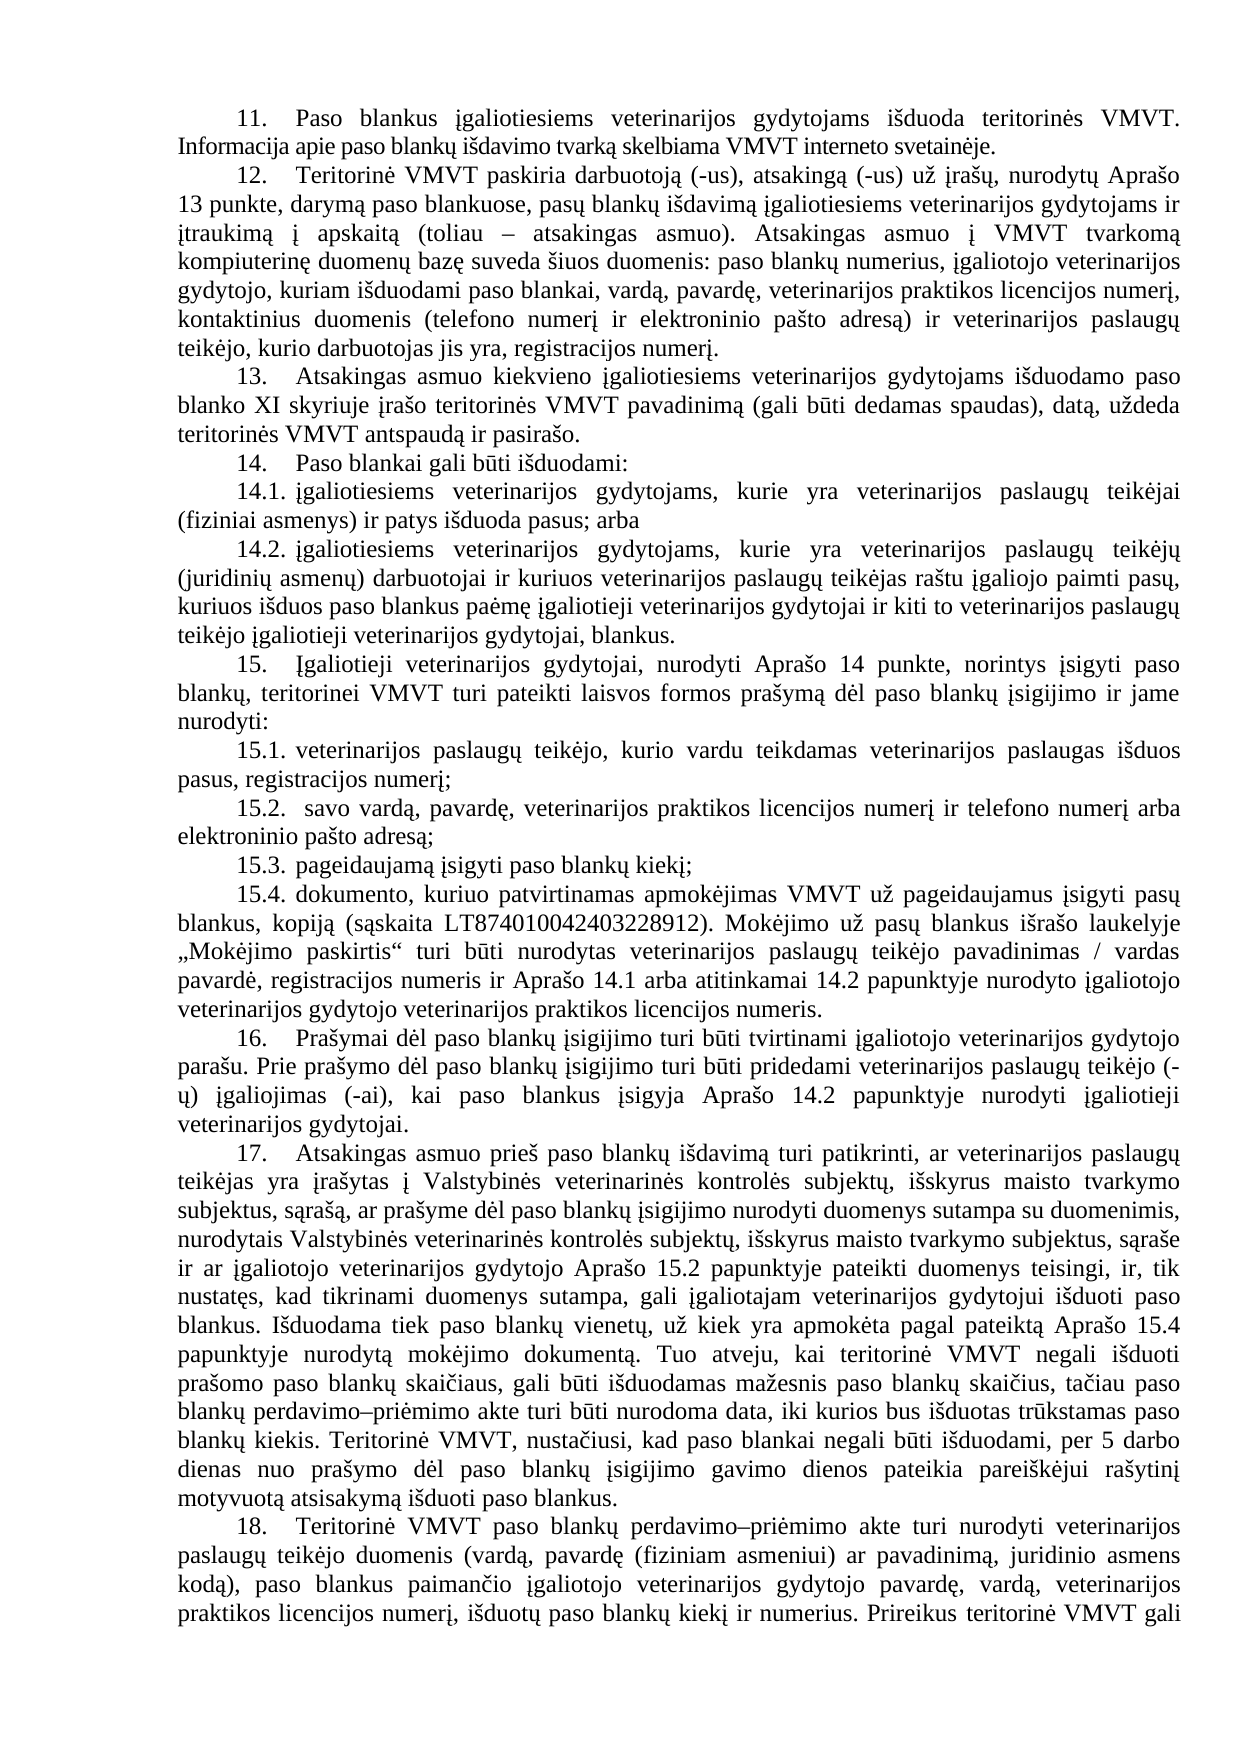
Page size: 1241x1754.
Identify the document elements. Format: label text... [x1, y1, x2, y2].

text 18. Teritorinė VMVT paso blankų perdavimo–priėmimo akte turi nurodyti veterinarijos paslaugų teikėjo duomenis (vardą, pavardę (fiziniam asmeniui) ar pavadinimą, juridinio asmens kodą), paso blankus paimančio įgaliotojo veterinarijos gydytojo pavardę, vardą, veterinarijos praktikos licencijos numerį, išduotų paso blankų kiekį ir numerius. Prireikus teritorinė VMVT gali [177, 1511, 1181, 1626]
text 14.1. įgaliotiesiems veterinarijos gydytojams, kurie yra veterinarijos paslaugų teikėjai (fiziniai asmenys) ir patys išduoda pasus; arba [177, 476, 1181, 534]
text 17. Atsakingas asmuo prieš paso blankų išdavimą turi patikrinti, ar veterinarijos paslaugų teikėjas yra įrašytas į Valstybinės veterinarinės kontrolės subjektų, išskyrus maisto tvarkymo subjektus, sąrašą, ar prašyme dėl paso blankų įsigijimo nurodyti duomenys sutampa su duomenimis, nurodytais Valstybinės veterinarinės kontrolės subjektų, išskyrus maisto tvarkymo subjektus, sąraše ir ar įgaliotojo veterinarijos gydytojo Aprašo 15.2 papunktyje pateikti duomenys teisingi, ir, tik nustatęs, kad tikrinami duomenys sutampa, gali įgaliotajam veterinarijos gydytojui išduoti paso blankus. Išduodama tiek paso blankų vienetų, už kiek yra apmokėta pagal pateiktą Aprašo 15.4 papunktyje nurodytą mokėjimo dokumentą. Tuo atveju, kai teritorinė VMVT negali išduoti prašomo paso blankų skaičiaus, gali būti išduodamas mažesnis paso blankų skaičius, tačiau paso blankų perdavimo–priėmimo akte turi būti nurodoma data, iki kurios bus išduotas trūkstamas paso blankų kiekis. Teritorinė VMVT, nustačiusi, kad paso blankai negali būti išduodami, per 5 darbo dienas nuo prašymo dėl paso blankų įsigijimo gavimo dienos pateikia pareiškėjui rašytinį motyvuotą atsisakymą išduoti paso blankus. [177, 1138, 1181, 1511]
text 15.1. veterinarijos paslaugų teikėjo, kurio vardu teikdamas veterinarijos paslaugas išduos pasus, registracijos numerį; [177, 735, 1181, 793]
text 14. Paso blankai gali būti išduodami: [177, 448, 1181, 476]
text 15. Įgaliotieji veterinarijos gydytojai, nurodyti Aprašo 14 punkte, norintys įsigyti paso blankų, teritorinei VMVT turi pateikti laisvos formos prašymą dėl paso blankų įsigijimo ir jame nurodyti: [177, 649, 1181, 735]
text 14.2. įgaliotiesiems veterinarijos gydytojams, kurie yra veterinarijos paslaugų teikėjų (juridinių asmenų) darbuotojai ir kuriuos veterinarijos paslaugų teikėjas raštu įgaliojo paimti pasų, kuriuos išduos paso blankus paėmę įgaliotieji veterinarijos gydytojai ir kiti to veterinarijos paslaugų teikėjo įgaliotieji veterinarijos gydytojai, blankus. [177, 534, 1181, 649]
text 15.2. savo vardą, pavardę, veterinarijos praktikos licencijos numerį ir telefono numerį arba elektroninio pašto adresą; [177, 793, 1181, 850]
text 12. Teritorinė VMVT paskiria darbuotoją (-us), atsakingą (-us) už įrašų, nurodytų Aprašo 13 punkte, darymą paso blankuose, pasų blankų išdavimą įgaliotiesiems veterinarijos gydytojams ir įtraukimą į apskaitą (toliau – atsakingas asmuo). Atsakingas asmuo į VMVT tvarkomą kompiuterinę duomenų bazę suveda šiuos duomenis: paso blankų numerius, įgaliotojo veterinarijos gydytojo, kuriam išduodami paso blankai, vardą, pavardę, veterinarijos praktikos licencijos numerį, kontaktinius duomenis (telefono numerį ir elektroninio pašto adresą) ir veterinarijos paslaugų teikėjo, kurio darbuotojas jis yra, registracijos numerį. [177, 160, 1181, 361]
text 15.4. dokumento, kuriuo patvirtinamas apmokėjimas VMVT už pageidaujamus įsigyti pasų blankus, kopiją (sąskaita LT874010042403228912). Mokėjimo už pasų blankus išrašo laukelyje „Mokėjimo paskirtis“ turi būti nurodytas veterinarijos paslaugų teikėjo pavadinimas / vardas pavardė, registracijos numeris ir Aprašo 14.1 arba atitinkamai 14.2 papunktyje nurodyto įgaliotojo veterinarijos gydytojo veterinarijos praktikos licencijos numeris. [177, 879, 1181, 1023]
text 13. Atsakingas asmuo kiekvieno įgaliotiesiems veterinarijos gydytojams išduodamo paso blanko XI skyriuje įrašo teritorinės VMVT pavadinimą (gali būti dedamas spaudas), datą, uždeda teritorinės VMVT antspaudą ir pasirašo. [177, 361, 1181, 448]
text 16. Prašymai dėl paso blankų įsigijimo turi būti tvirtinami įgaliotojo veterinarijos gydytojo parašu. Prie prašymo dėl paso blankų įsigijimo turi būti pridedami veterinarijos paslaugų teikėjo (-ų) įgaliojimas (-ai), kai paso blankus įsigyja Aprašo 14.2 papunktyje nurodyti įgaliotieji veterinarijos gydytojai. [177, 1023, 1181, 1138]
text 11. Paso blankus įgaliotiesiems veterinarijos gydytojams išduoda teritorinės VMVT. Informacija apie paso blankų išdavimo tvarką skelbiama VMVT interneto svetainėje. [177, 103, 1181, 160]
text 15.3. pageidaujamą įsigyti paso blankų kiekį; [177, 850, 1181, 879]
